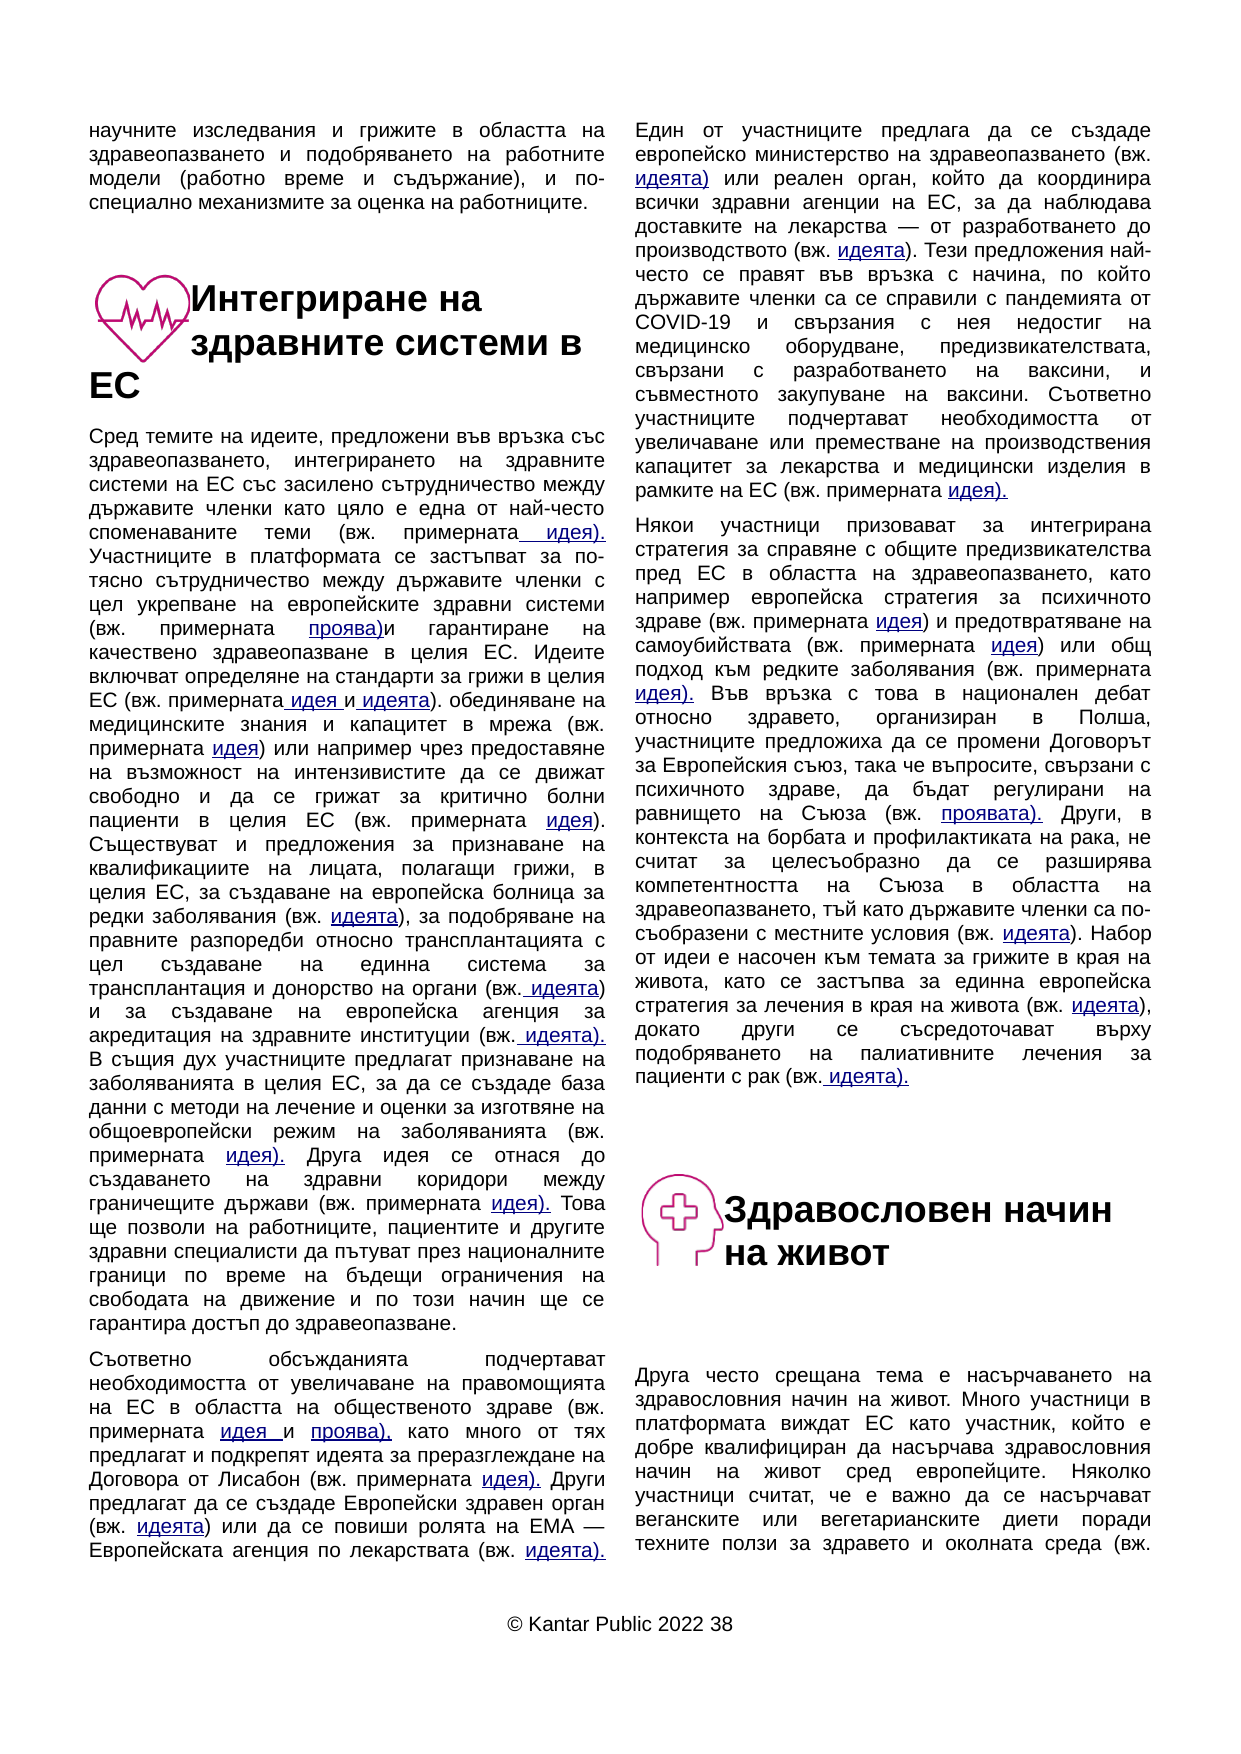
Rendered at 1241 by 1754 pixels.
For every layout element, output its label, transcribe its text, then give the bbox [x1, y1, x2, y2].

text Някои участници призовават за интегрирана стратегия за справяне с общите предизвикателства пред ЕС в областта на здравеопазването, като например европейска стратегия за психичното здраве (вж. примерната идея) и предотвратяване на самоубийствата (вж. примерната идея) или общ подход към редките заболявания (вж. примерната идея). Във връзка с това в национален дебат относно здравето, организиран в Полша, участниците предложиха да се промени Договорът за Европейския съюз, така че въпросите, свързани с психичното здраве, да бъдат регулирани на равнището на Съюза (вж. проявата). Други, в контекста на борбата и профилактиката на рака, не считат за целесъобразно да се разширява компетентността на Съюза в областта на здравеопазването, тъй като държавите членки са по-съобразени с местните условия (вж. идеята). Набор от идеи е насочен към темата за грижите в края на живота, като се застъпва за единна европейска стратегия за лечения в края на живота (вж. идеята), докато други се съсредоточават върху подобряването на палиативните лечения за пациенти с рак (вж. идеята). [635, 513, 1152, 1088]
text Друга често срещана тема е насърчаването на здравословния начин на живот. Много участници в платформата виждат ЕС като участник, който е добре квалифициран да насърчава здравословния начин на живот сред европейците. Няколко участници считат, че е важно да се насърчават веганските или вегетарианските диети поради техните ползи за здравето и околната среда (вж. [635, 1363, 1152, 1555]
text Един от участниците предлага да се създаде европейско министерство на здравеопазването (вж. идеята) или реален орган, който да координира всички здравни агенции на ЕС, за да наблюдава доставките на лекарства — от разработването до производството (вж. идеята). Тези предложения най-често се правят във връзка с начина, по който държавите членки са се справили с пандемията от COVID-19 и свързания с нея недостиг на медицинско оборудване, предизвикателствата, свързани с разработването на ваксини, и съвместното закупуване на ваксини. Съответно участниците подчертават необходимостта от увеличаване или преместване на производствения капацитет за лекарства и медицински изделия в рамките на ЕС (вж. примерната идея). [635, 118, 1152, 501]
text научните изследвания и грижите в областта на здравеопазването и подобряването на работните модели (работно време и съдържание), и по-специално механизмите за оценка на работниците. [88, 118, 605, 214]
picture [95, 274, 191, 363]
subtitle Здравословен начин на живот [635, 1187, 1152, 1273]
subtitle Интегриране на здравните системи в ЕС [88, 277, 605, 406]
picture [641, 1174, 724, 1266]
text Сред темите на идеите, предложени във връзка със здравеопазването, интегрирането на здравните системи на ЕС със засилено сътрудничество между държавите членки като цяло е една от най-често споменаваните теми (вж. примерната идея). Участниците в платформата се застъпват за по-тясно сътрудничество между държавите членки с цел укрепване на европейските здравни системи (вж. примерната проява)и гарантиране на качествено здравеопазване в целия ЕС. Идеите включват определяне на стандарти за грижи в целия ЕС (вж. примерната идея и идеята). обединяване на медицинските знания и капацитет в мрежа (вж. примерната идея) или например чрез предоставяне на възможност на интензивистите да се движат свободно и да се грижат за критично болни пациенти в целия ЕС (вж. примерната идея). Съществуват и предложения за признаване на квалификациите на лицата, полагащи грижи, в целия ЕС, за създаване на европейска болница за редки заболявания (вж. идеята), за подобряване на правните разпоредби относно трансплантацията с цел създаване на единна система за трансплантация и донорство на органи (вж. идеята) и за създаване на европейска агенция за акредитация на здравните институции (вж. идеята). В същия дух участниците предлагат признаване на заболяванията в целия ЕС, за да се създаде база данни с методи на лечение и оценки за изготвяне на общоевропейски режим на заболяванията (вж. примерната идея). Друга идея се отнася до създаването на здравни коридори между граничещите държави (вж. примерната идея). Това ще позволи на работниците, пациентите и другите здравни специалисти да пътуват през националните граници по време на бъдещи ограничения на свободата на движение и по този начин ще се гарантира достъп до здравеопазване. [88, 424, 605, 1335]
text Съответно обсъжданията подчертават необходимостта от увеличаване на правомощията на ЕС в областта на общественото здраве (вж. примерната идея и проява), като много от тях предлагат и подкрепят идеята за преразглеждане на Договора от Лисабон (вж. примерната идея). Други предлагат да се създаде Европейски здравен орган (вж. идеята) или да се повиши ролята на EMA — Европейската агенция по лекарствата (вж. идеята). [88, 1347, 605, 1562]
